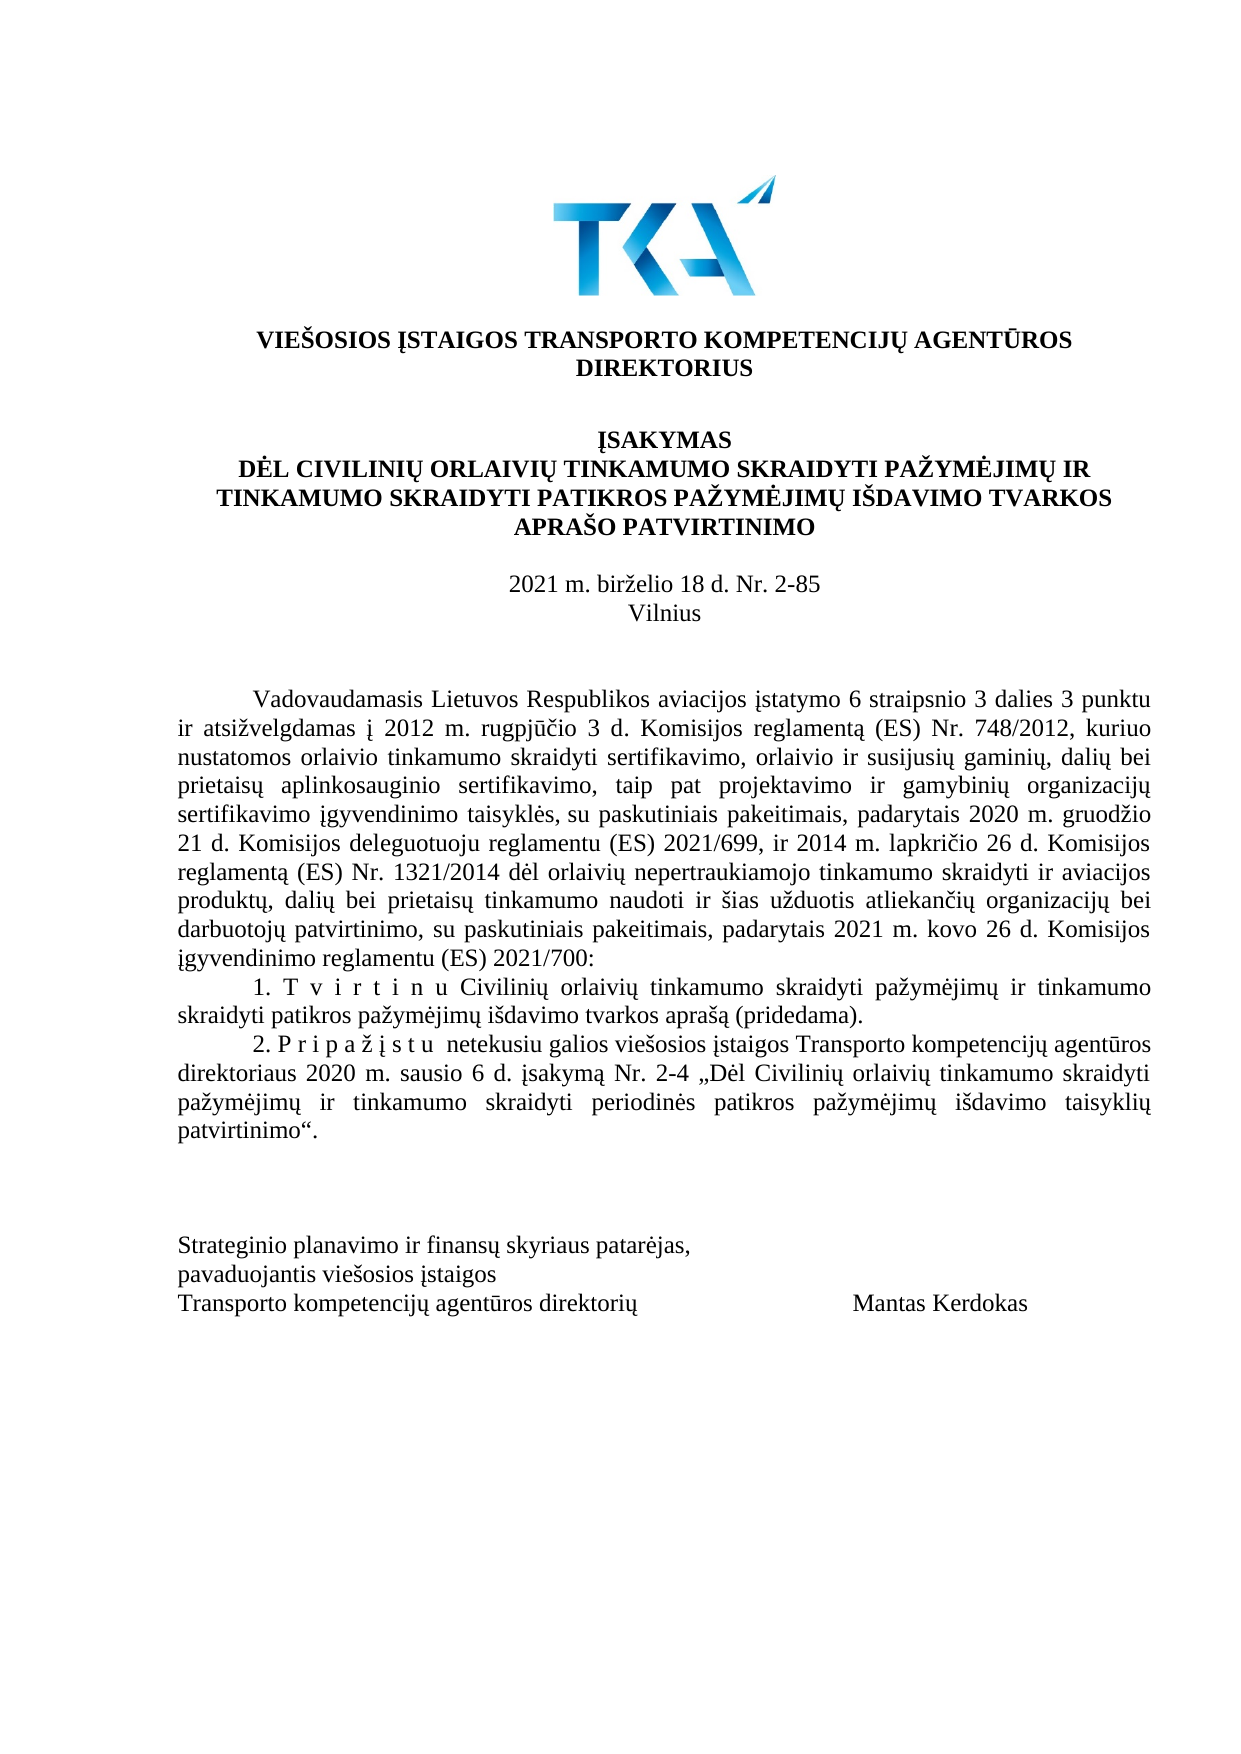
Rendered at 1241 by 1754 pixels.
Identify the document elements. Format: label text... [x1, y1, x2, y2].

text Direktorius [177, 353, 1152, 382]
text 2021 m. birželio 18 d. Nr. 2-85 [177, 569, 1152, 598]
text ĮSAKYMAS [177, 425, 1152, 454]
text VIEŠOSIOS ĮSTAIGOS TRANSPORTO KOMPETENCIJŲ AGENTŪROS [177, 325, 1152, 353]
text 1. T v i r t i n u Civilinių orlaivių tinkamumo skraidyti pažymėjimų ir tinkamumo skraidyti patikros pažymėjimų išdavimo tvarkos aprašą (pridedama). [177, 972, 1152, 1029]
text 2. Pripažįstu netekusiu galios viešosios įstaigos Transporto kompetencijų agentūros direktoriaus 2020 m. sausio 6 d. įsakymą Nr. 2-4 „Dėl Civilinių orlaivių tinkamumo skraidyti pažymėjimų ir tinkamumo skraidyti periodinės patikros pažymėjimų išdavimo taisyklių patvirtinimo“. [177, 1029, 1152, 1144]
text Vadovaudamasis Lietuvos Respublikos aviacijos įstatymo 6 straipsnio 3 dalies 3 punktu ir atsižvelgdamas į 2012 m. rugpjūčio 3 d. Komisijos reglamentą (ES) Nr. 748/2012, kuriuo nustatomos orlaivio tinkamumo skraidyti sertifikavimo, orlaivio ir susijusių gaminių, dalių bei prietaisų aplinkosauginio sertifikavimo, taip pat projektavimo ir gamybinių organizacijų sertifikavimo įgyvendinimo taisyklės, su paskutiniais pakeitimais, padarytais 2020 m. gruodžio 21 d. Komisijos deleguotuoju reglamentu (ES) 2021/699, ir 2014 m. lapkričio 26 d. Komisijos reglamentą (ES) Nr. 1321/2014 dėl orlaivių nepertraukiamojo tinkamumo skraidyti ir aviacijos produktų, dalių bei prietaisų tinkamumo naudoti ir šias užduotis atliekančių organizacijų bei darbuotojų patvirtinimo, su paskutiniais pakeitimais, padarytais 2021 m. kovo 26 d. Komisijos įgyvendinimo reglamentu (ES) 2021/700: [177, 684, 1152, 972]
text Transporto kompetencijų agentūros direktorių Mantas Kerdokas [177, 1288, 1152, 1317]
text Strateginio planavimo ir finansų skyriaus patarėjas, [177, 1230, 1152, 1259]
text pavaduojantis viešosios įstaigos [177, 1259, 1152, 1288]
text Vilnius [177, 598, 1152, 627]
text DĖL CIVILINIŲ ORLAIVIŲ TINKAMUMO SKRAIDYTI PAŽYMĖJIMŲ IR TINKAMUMO SKRAIDYTI PATIKROS PAŽYMĖJIMŲ IŠDAVIMO TVARKOS APRAŠO PATVIRTINIMO [177, 454, 1152, 540]
